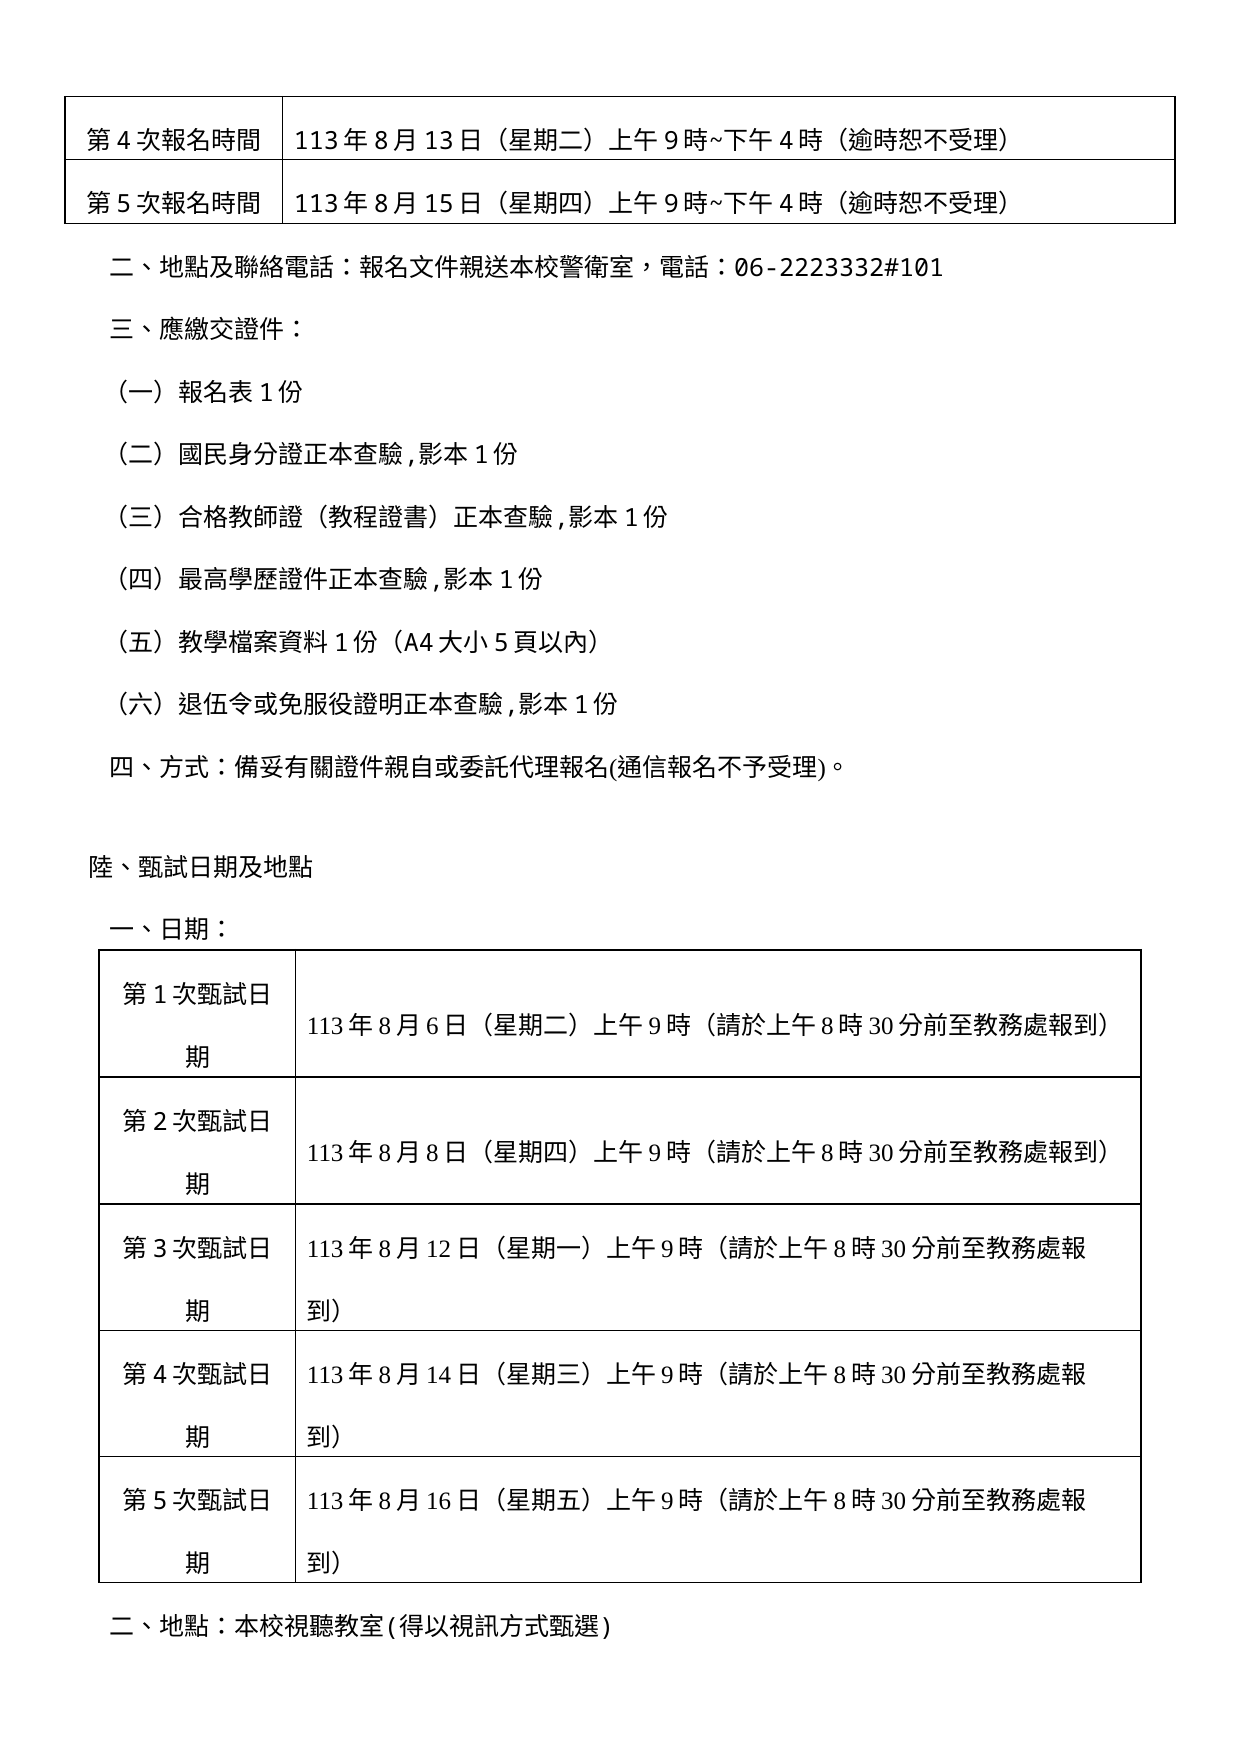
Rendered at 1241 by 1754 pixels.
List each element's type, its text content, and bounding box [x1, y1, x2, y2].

text （四）最高學歷證件正本查驗,影本1份 [89, 536, 1152, 599]
table_cell 第5次甄試日期 [100, 1457, 295, 1582]
text 三、應繳交證件： [109, 286, 1152, 349]
table_cell 113年8月8日（星期四）上午9時（請於上午8時30分前至教務處報到） [296, 1078, 1140, 1203]
table_cell 113年8月14日（星期三）上午9時（請於上午8時30分前至教務處報到） [296, 1331, 1140, 1456]
table_cell 113年8月15日（星期四）上午9時~下午4時（逾時恕不受理） [283, 160, 1174, 223]
table_cell 第5次報名時間 [66, 160, 282, 223]
table_cell 第4次報名時間 [66, 97, 282, 159]
text 四、方式：備妥有關證件親自或委託代理報名(通信報名不予受理)。 [109, 724, 1152, 786]
table_cell 第2次甄試日期 [100, 1078, 295, 1203]
list 陸、甄試日期及地點 [89, 824, 1152, 886]
text （二）國民身分證正本查驗,影本1份 [89, 411, 1152, 474]
text 二、地點及聯絡電話：報名文件親送本校警衛室，電話：06-2223332#101 [109, 224, 1152, 286]
table_cell 113年8月13日（星期二）上午9時~下午4時（逾時恕不受理） [283, 97, 1174, 159]
table_cell 第3次甄試日期 [100, 1205, 295, 1330]
table_cell 第4次甄試日期 [100, 1331, 295, 1456]
text 一、日期： [109, 886, 1152, 949]
table_header 113年8月6日（星期二）上午9時（請於上午8時30分前至教務處報到） [296, 951, 1140, 1076]
table_cell 113年8月12日（星期一）上午9時（請於上午8時30分前至教務處報到） [296, 1205, 1140, 1330]
text （六）退伍令或免服役證明正本查驗,影本1份 [89, 661, 1152, 724]
text （三）合格教師證（教程證書）正本查驗,影本1份 [89, 474, 1152, 536]
text （五）教學檔案資料1份（A4大小5頁以內） [89, 599, 1152, 661]
text 二、地點：本校視聽教室(得以視訊方式甄選) [109, 1583, 1152, 1646]
table_header 第1次甄試日期 [100, 951, 295, 1076]
table_cell 113年8月16日（星期五）上午9時（請於上午8時30分前至教務處報到） [296, 1457, 1140, 1582]
text （一）報名表1份 [89, 349, 1152, 411]
